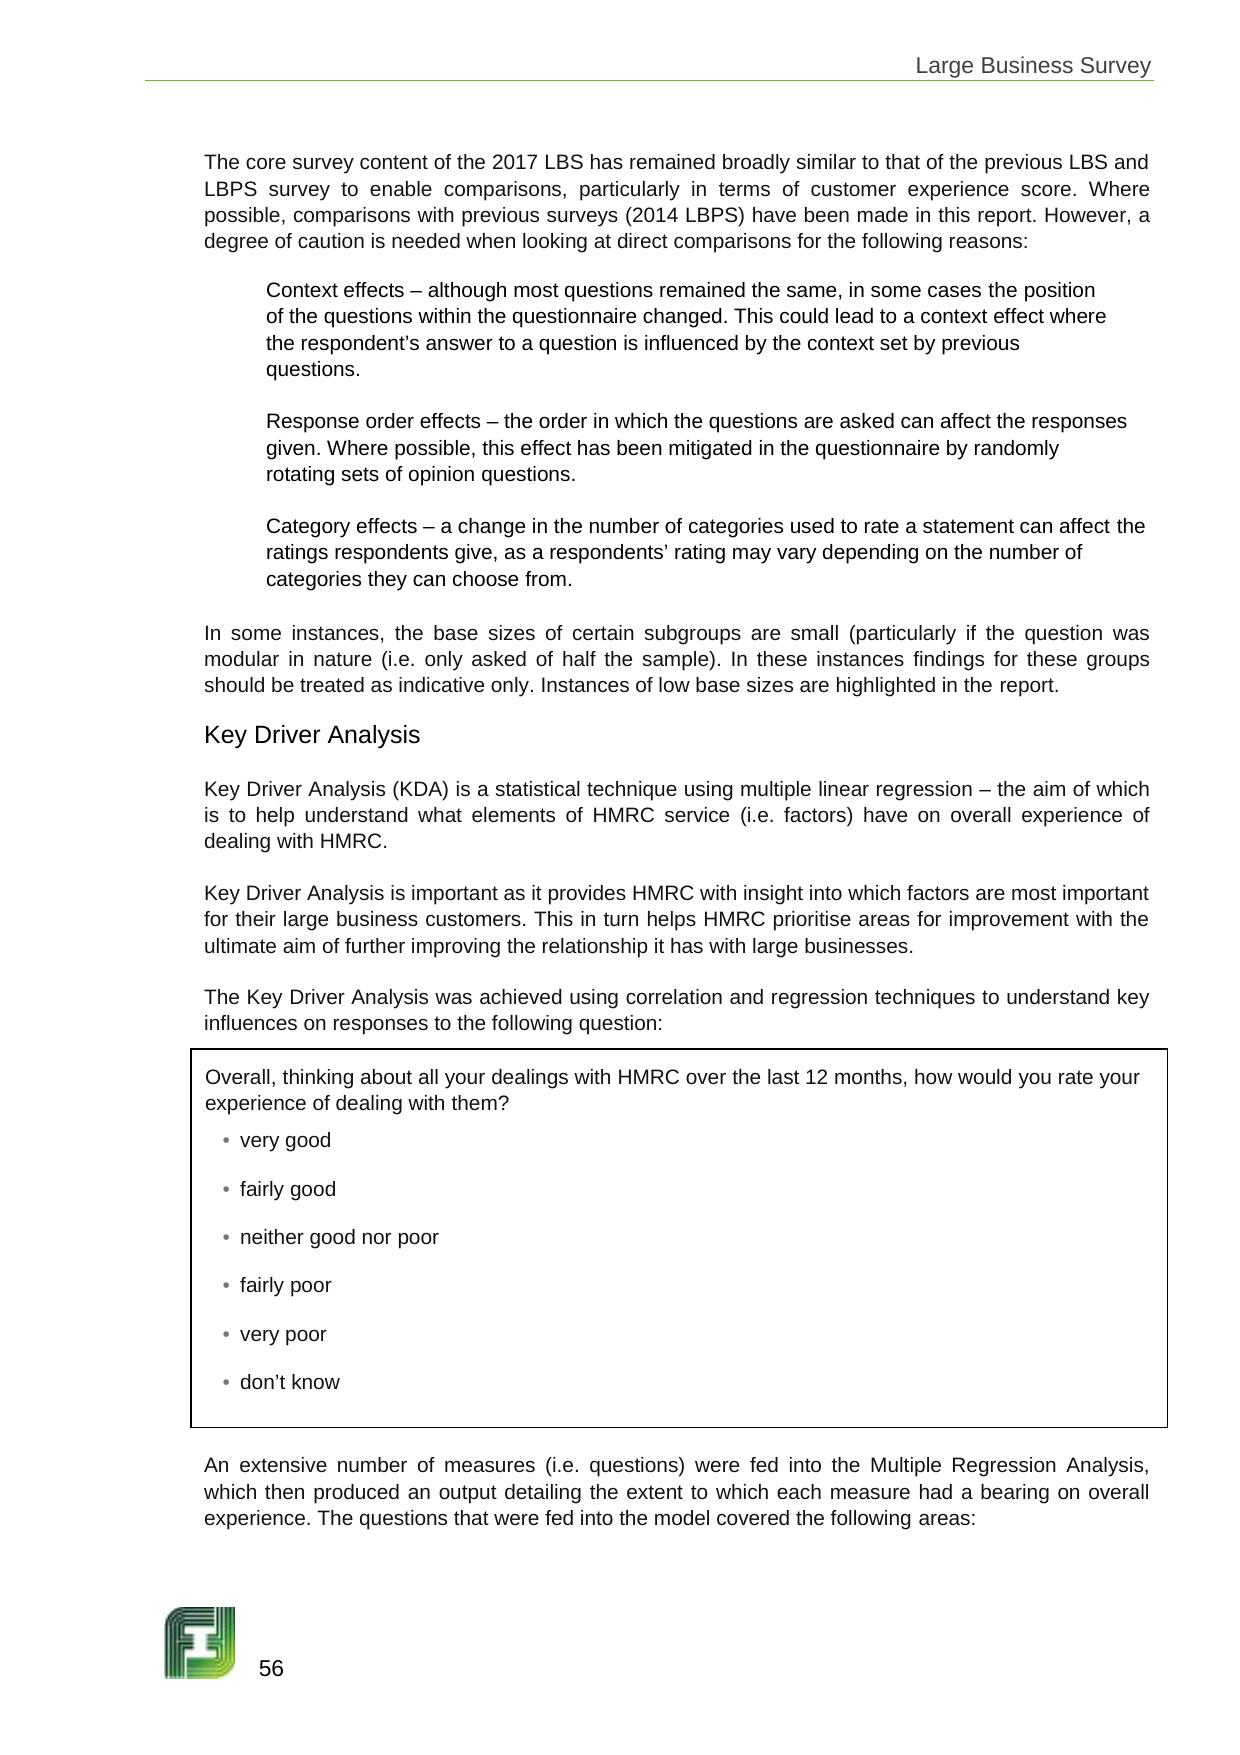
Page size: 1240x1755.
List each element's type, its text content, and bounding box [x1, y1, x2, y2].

text The core survey content of the 2017 LBS has remained broadly similar to that of the previous LBS and LBPS survey to enable comparisons, particularly in terms of customer experience score. Where possible, comparisons with previous surveys (2014 LBPS) have been made in this report. However, a degree of caution is needed when looking at direct comparisons for the following reasons: [204, 150, 1152, 253]
text Category effects – a change in the number of categories used to rate a statement can affect the ratings respondents give, as a respondents’ rating may vary depending on the number of categories they can choose from. [266, 514, 1146, 590]
text Key Driver Analysis (KDA) is a statistical technique using multiple linear regression – the aim of which is to help understand what elements of HMRC service (i.e. factors) have on overall experience of dealing with HMRC. [204, 777, 1151, 853]
text In some instances, the base sizes of certain subgroups are small (particularly if the question was modular in nature (i.e. only asked of half the sample). In these instances findings for these groups should be treated as indicative only. Instances of low base sizes are highlighted in the report. [204, 620, 1151, 697]
list fairly poor [222, 1273, 1167, 1297]
text Overall, thinking about all your dealings with HMRC over the last 12 months, how would you rate your experience of dealing with them? [205, 1065, 1167, 1115]
text The Key Driver Analysis was achieved using correlation and regression techniques to understand key influences on responses to the following question: [204, 985, 1151, 1035]
list neither good nor poor [222, 1225, 1167, 1249]
text Response order effects – the order in which the questions are asked can affect the responses given. Where possible, this effect has been mitigated in the questionnaire by randomly rotating sets of opinion questions. [266, 409, 1135, 486]
subtitle Key Driver Analysis [204, 721, 1214, 749]
list don’t know [222, 1369, 1167, 1393]
text Key Driver Analysis is important as it provides HMRC with insight into which factors are most important for their large business customers. This in turn helps HMRC prioritise areas for improvement with the ultimate aim of further improving the relationship it has with large businesses. [204, 881, 1151, 957]
list very poor [222, 1321, 1167, 1345]
list very good [222, 1128, 1167, 1152]
list fairly good [222, 1177, 1167, 1201]
text [192, 1050, 1167, 1427]
text Context effects – although most questions remained the same, in some cases the position of the questions within the questionnaire changed. This could lead to a context effect where the respondent’s answer to a question is influenced by the context set by previous questions. [266, 278, 1118, 381]
text An extensive number of measures (i.e. questions) were fed into the Multiple Regression Analysis, which then produced an output detailing the extent to which each measure had a bearing on overall experience. The questions that were fed into the model covered the following areas: [204, 1453, 1151, 1530]
